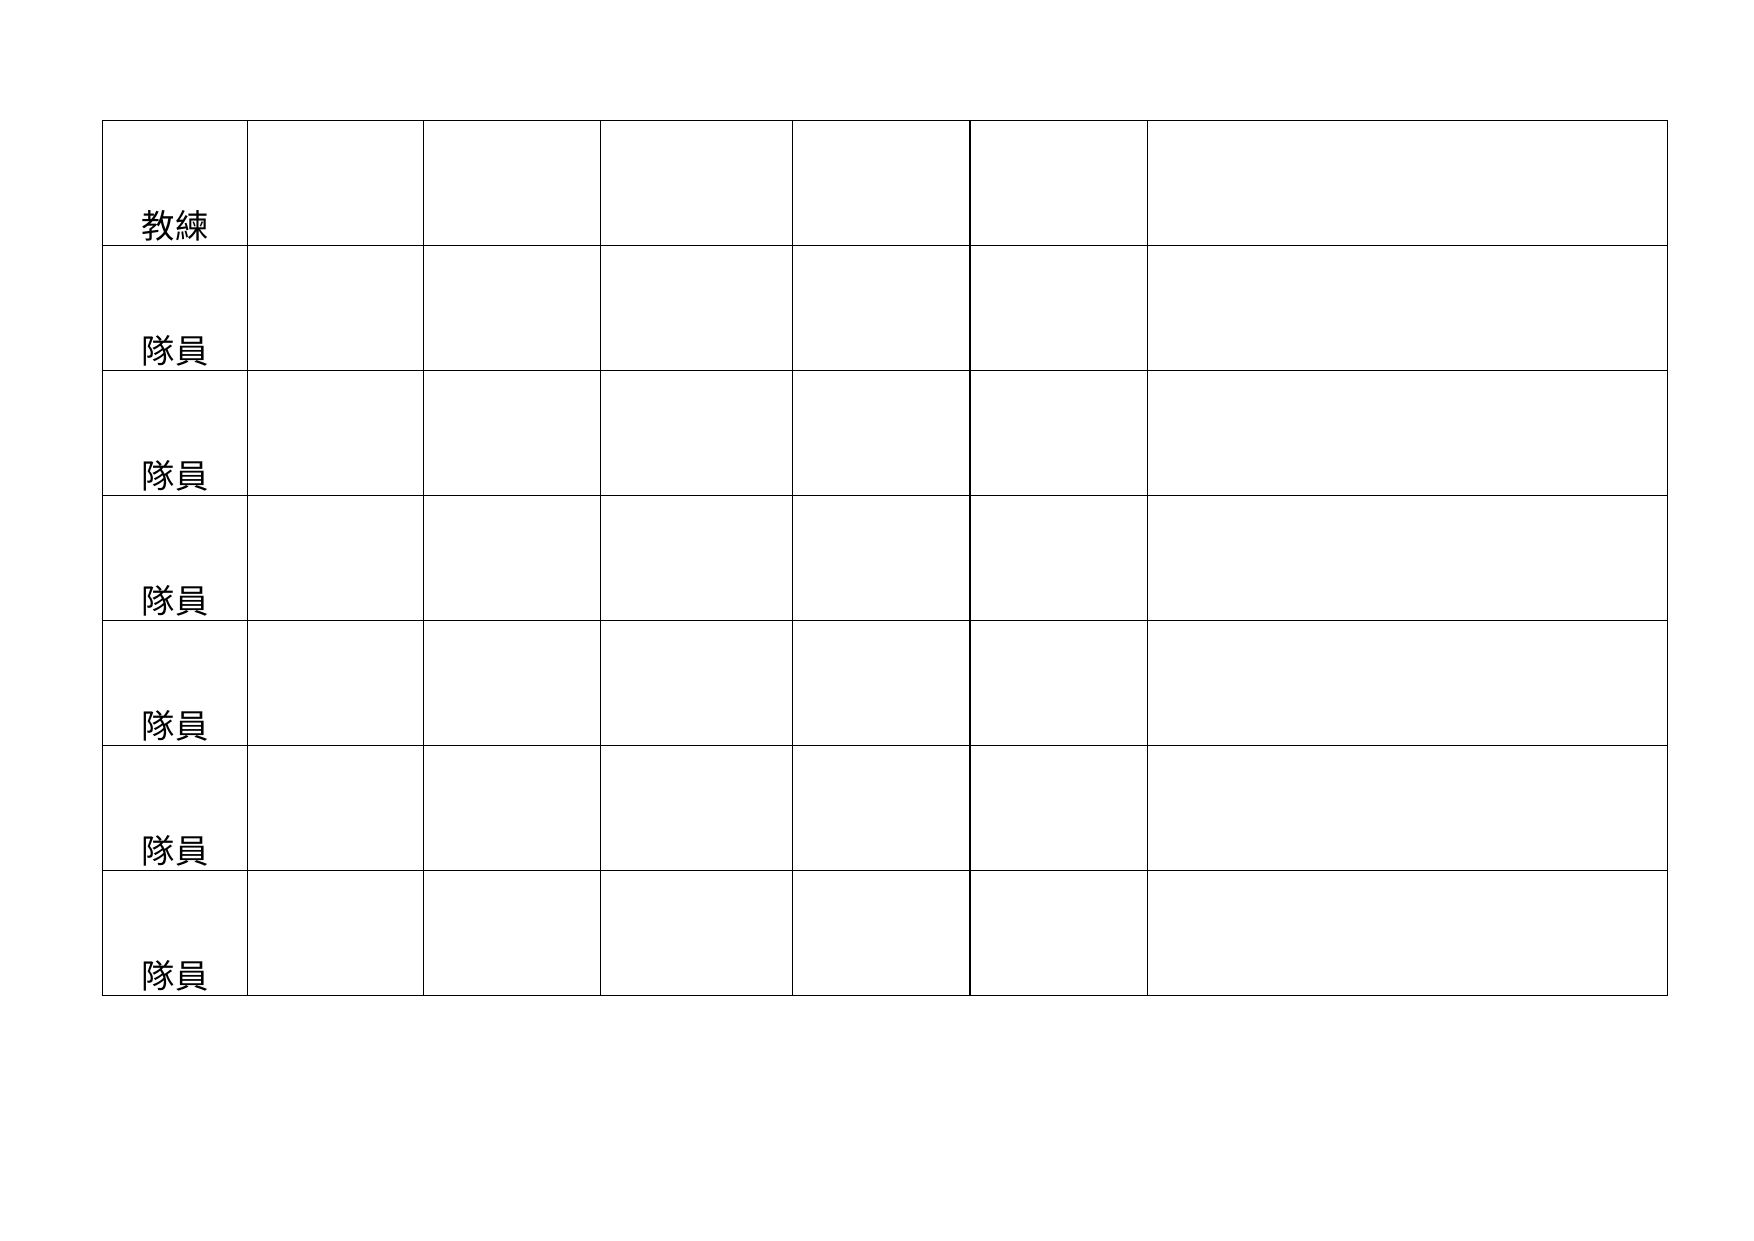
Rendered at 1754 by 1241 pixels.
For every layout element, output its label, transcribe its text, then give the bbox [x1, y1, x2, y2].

table_cell [248, 121, 423, 245]
table_cell [1148, 621, 1667, 745]
table_cell [793, 121, 969, 245]
table_cell 隊員 [103, 246, 247, 370]
table_cell [971, 246, 1147, 370]
table_cell [1148, 246, 1667, 370]
table_cell [1148, 121, 1667, 245]
table_cell [424, 621, 600, 745]
table_cell [1148, 496, 1667, 620]
table_cell [601, 746, 792, 870]
table_cell [793, 371, 969, 495]
table_cell 隊員 [103, 496, 247, 620]
table_cell [424, 871, 600, 995]
table_cell [971, 121, 1147, 245]
table_cell [248, 496, 423, 620]
table_cell [248, 621, 423, 745]
table_cell [601, 496, 792, 620]
table_cell [1148, 371, 1667, 495]
table_cell [601, 121, 792, 245]
table_cell [248, 746, 423, 870]
table_cell [793, 746, 969, 870]
table_cell [601, 871, 792, 995]
table_cell [971, 871, 1147, 995]
table_cell [248, 371, 423, 495]
table_cell [601, 371, 792, 495]
table_cell 隊員 [103, 621, 247, 745]
table_cell [424, 746, 600, 870]
table_cell [793, 621, 969, 745]
table_cell [601, 246, 792, 370]
table_cell [971, 746, 1147, 870]
table_cell [601, 621, 792, 745]
table_cell [424, 121, 600, 245]
table_cell [424, 496, 600, 620]
table_cell 隊員 [103, 871, 247, 995]
table_cell [248, 871, 423, 995]
table_cell [248, 246, 423, 370]
table_cell 隊員 [103, 746, 247, 870]
table_cell [793, 496, 969, 620]
table_cell [971, 621, 1147, 745]
table_cell [971, 371, 1147, 495]
table_cell [793, 871, 969, 995]
table_cell [424, 371, 600, 495]
table_cell 隊員 [103, 371, 247, 495]
table_cell [793, 246, 969, 370]
table_cell [1148, 871, 1667, 995]
table_cell 教練 [103, 121, 247, 245]
table_cell [1148, 746, 1667, 870]
table_cell [424, 246, 600, 370]
table_cell [971, 496, 1147, 620]
